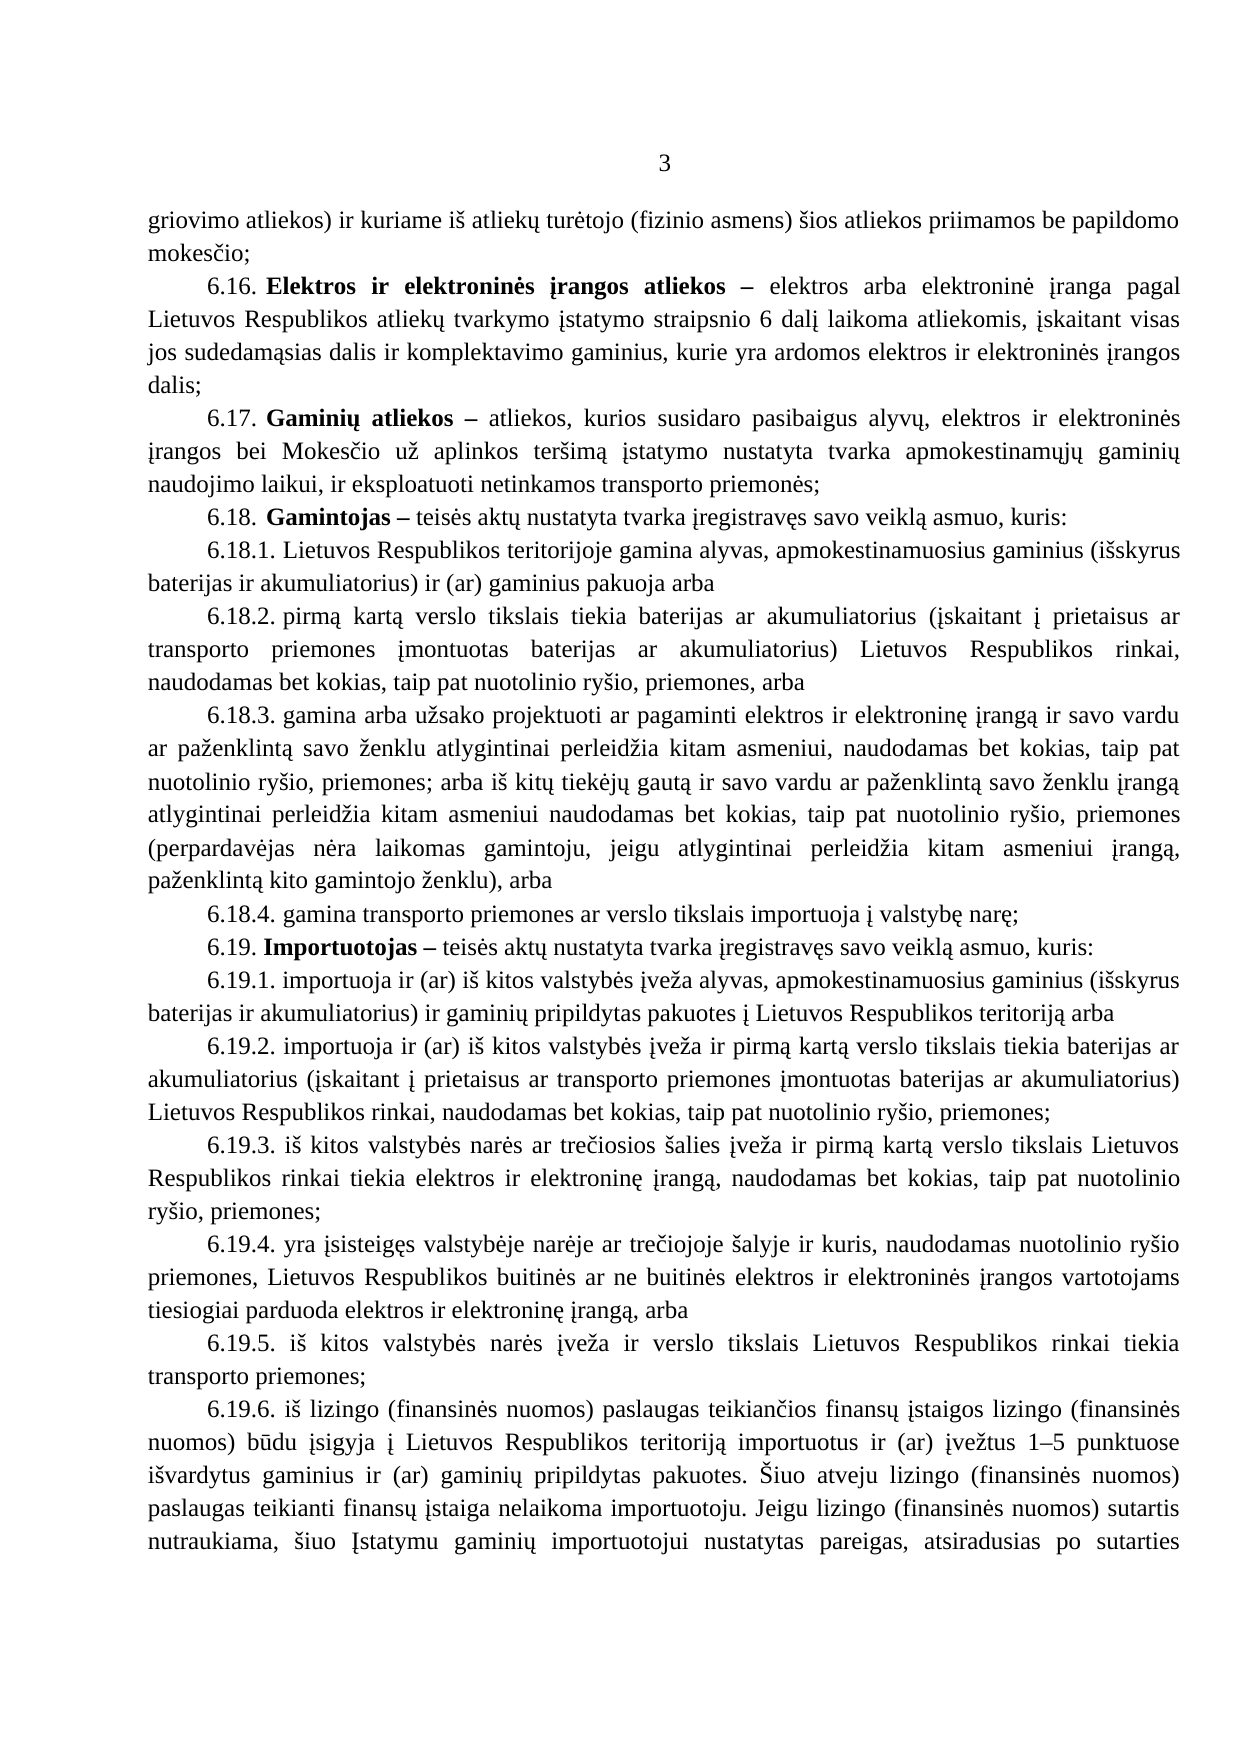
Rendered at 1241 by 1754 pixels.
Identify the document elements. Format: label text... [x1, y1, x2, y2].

text 6.16. Elektros ir elektroninės įrangos atliekos – elektros arba elektroninė įranga pagal Lietuvos Respublikos atliekų tvarkymo įstatymo straipsnio 6 dalį laikoma atliekomis, įskaitant visas jos sudedamąsias dalis ir komplektavimo gaminius, kurie yra ardomos elektros ir elektroninės įrangos dalis; [148, 271, 1181, 399]
text 6.19. Importuotojas – teisės aktų nustatyta tvarka įregistravęs savo veiklą asmuo, kuris: [148, 932, 1181, 960]
text griovimo atliekos) ir kuriame iš atliekų turėtojo (fizinio asmens) šios atliekos priimamos be papildomo mokesčio; [148, 205, 1181, 267]
text 6.19.2. importuoja ir (ar) iš kitos valstybės įveža ir pirmą kartą verslo tikslais tiekia baterijas ar akumuliatorius (įskaitant į prietaisus ar transporto priemones įmontuotas baterijas ar akumuliatorius) Lietuvos Respublikos rinkai, naudodamas bet kokias, taip pat nuotolinio ryšio, priemones; [148, 1031, 1181, 1126]
text 6.19.4. yra įsisteigęs valstybėje narėje ar trečiojoje šalyje ir kuris, naudodamas nuotolinio ryšio priemones, Lietuvos Respublikos buitinės ar ne buitinės elektros ir elektroninės įrangos vartotojams tiesiogiai parduoda elektros ir elektroninę įrangą, arba [148, 1229, 1181, 1324]
text 6.19.3. iš kitos valstybės narės ar trečiosios šalies įveža ir pirmą kartą verslo tikslais Lietuvos Respublikos rinkai tiekia elektros ir elektroninę įrangą, naudodamas bet kokias, taip pat nuotolinio ryšio, priemones; [148, 1130, 1181, 1224]
text 6.18.3. gamina arba užsako projektuoti ar pagaminti elektros ir elektroninę įrangą ir savo vardu ar paženklintą savo ženklu atlygintinai perleidžia kitam asmeniui, naudodamas bet kokias, taip pat nuotolinio ryšio, priemones; arba iš kitų tiekėjų gautą ir savo vardu ar paženklintą savo ženklu įrangą atlygintinai perleidžia kitam asmeniui naudodamas bet kokias, taip pat nuotolinio ryšio, priemones (perpardavėjas nėra laikomas gamintoju, jeigu atlygintinai perleidžia kitam asmeniui įrangą, paženklintą kito gamintojo ženklu), arba [148, 701, 1181, 894]
text 6.18.4. gamina transporto priemones ar verslo tikslais importuoja į valstybę narę; [148, 899, 1181, 927]
text 6.19.1. importuoja ir (ar) iš kitos valstybės įveža alyvas, apmokestinamuosius gaminius (išskyrus baterijas ir akumuliatorius) ir gaminių pripildytas pakuotes į Lietuvos Respublikos teritoriją arba [148, 965, 1181, 1026]
text 6.17. Gaminių atliekos – atliekos, kurios susidaro pasibaigus alyvų, elektros ir elektroninės įrangos bei Mokesčio už aplinkos teršimą įstatymo nustatyta tvarka apmokestinamųjų gaminių naudojimo laikui, ir eksploatuoti netinkamos transporto priemonės; [148, 403, 1181, 498]
text 6.19.6. iš lizingo (finansinės nuomos) paslaugas teikiančios finansų įstaigos lizingo (finansinės nuomos) būdu įsigyja į Lietuvos Respublikos teritoriją importuotus ir (ar) įvežtus 1–5 punktuose išvardytus gaminius ir (ar) gaminių pripildytas pakuotes. Šiuo atveju lizingo (finansinės nuomos) paslaugas teikianti finansų įstaiga nelaikoma importuotoju. Jeigu lizingo (finansinės nuomos) sutartis nutraukiama, šiuo Įstatymu gaminių importuotojui nustatytas pareigas, atsiradusias po sutarties [148, 1394, 1181, 1555]
text 6.18.1. Lietuvos Respublikos teritorijoje gamina alyvas, apmokestinamuosius gaminius (išskyrus baterijas ir akumuliatorius) ir (ar) gaminius pakuoja arba [148, 535, 1181, 597]
text 6.18.2. pirmą kartą verslo tikslais tiekia baterijas ar akumuliatorius (įskaitant į prietaisus ar transporto priemones įmontuotas baterijas ar akumuliatorius) Lietuvos Respublikos rinkai, naudodamas bet kokias, taip pat nuotolinio ryšio, priemones, arba [148, 601, 1181, 696]
text 6.19.5. iš kitos valstybės narės įveža ir verslo tikslais Lietuvos Respublikos rinkai tiekia transporto priemones; [148, 1328, 1181, 1390]
text 6.18. Gamintojas – teisės aktų nustatyta tvarka įregistravęs savo veiklą asmuo, kuris: [148, 502, 1181, 531]
